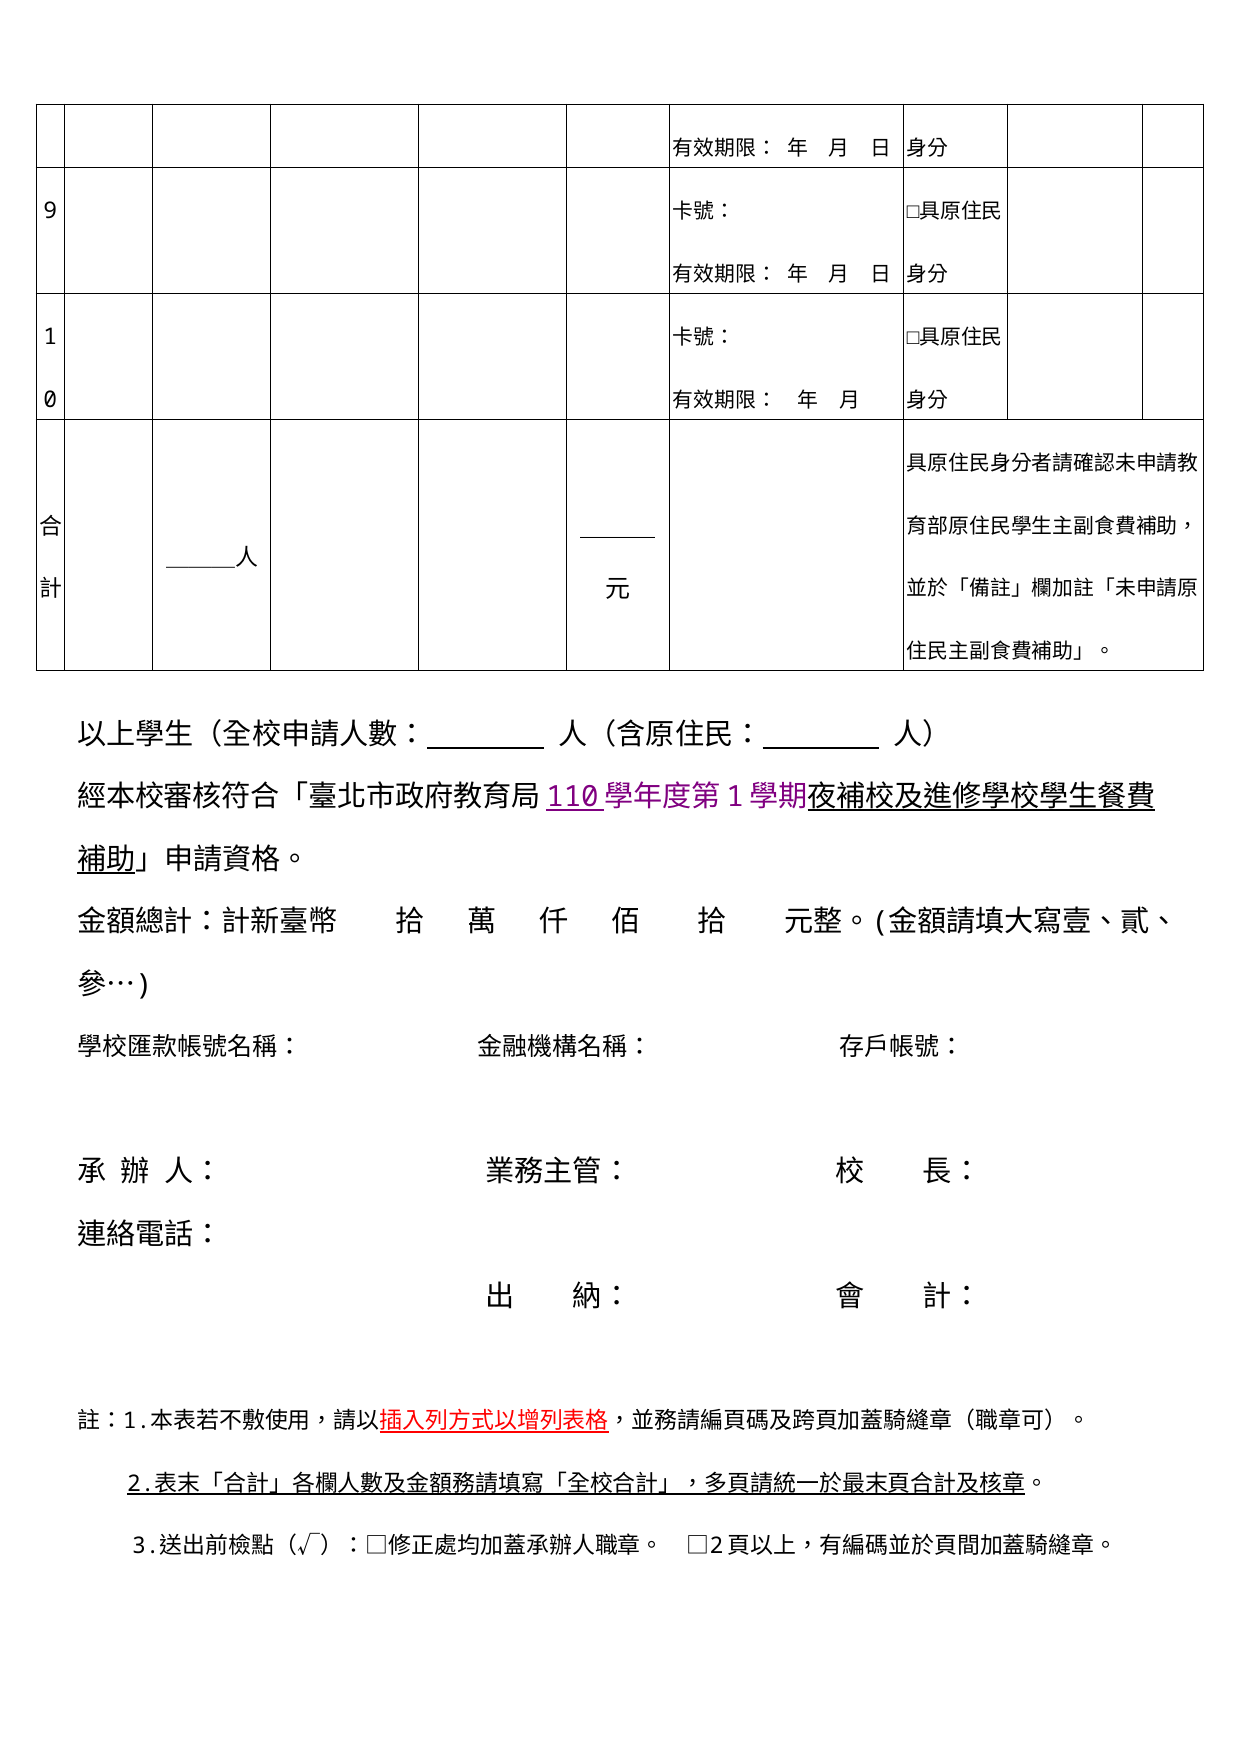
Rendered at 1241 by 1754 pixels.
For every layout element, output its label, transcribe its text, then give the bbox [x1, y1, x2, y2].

text 經本校審核符合「臺北市政府教育局110學年度第1學期夜補校及進修學校學生餐費補助」申請資格。 [77, 752, 1162, 877]
text 以上學生（全校申請人數： 人（含原住民： 人） [77, 690, 1162, 752]
text 學校匯款帳號名稱： 金融機構名稱： 存戶帳號： [77, 1002, 1162, 1065]
text 出 納： 會 計： [77, 1252, 1162, 1315]
table_cell [567, 168, 669, 293]
table_cell 卡號： 有效期限： 年 月 日 [670, 168, 903, 293]
table_cell [419, 168, 566, 293]
table_cell [65, 294, 152, 419]
text 金額總計：計新臺幣 拾 萬 仟 佰 拾 元整。(金額請填大寫壹、貳、參…) [77, 877, 1162, 1002]
table_cell [419, 420, 566, 670]
table_cell [65, 168, 152, 293]
table_cell 有效期限： 年 月 日 [670, 105, 903, 167]
table_cell 10 [37, 294, 64, 419]
text 註：1.本表若不敷使用，請以插入列方式以增列表格，並務請編頁碼及跨頁加蓋騎縫章（職章可）。 [77, 1377, 1162, 1440]
text 2.表末「合計」各欄人數及金額務請填寫「全校合計」，多頁請統一於最末頁合計及核章。 [127, 1440, 1162, 1502]
table_cell □具原住民身分 [904, 294, 1007, 419]
table_cell [1143, 168, 1203, 293]
table_cell □具原住民身分 [904, 168, 1007, 293]
table_cell [670, 420, 903, 670]
table_cell [153, 105, 270, 167]
table_cell [419, 294, 566, 419]
table_cell 9 [37, 168, 64, 293]
table_cell [271, 105, 418, 167]
table_cell [271, 168, 418, 293]
table_cell ＿＿＿人 [153, 420, 270, 670]
table_cell ＿＿＿元 [567, 420, 669, 670]
table_cell [271, 420, 418, 670]
table_cell [567, 294, 669, 419]
text 3.送出前檢點（√）：□修正處均加蓋承辦人職章。 □2頁以上，有編碼並於頁間加蓋騎縫章。 [77, 1502, 1162, 1565]
text 承 辦 人： 業務主管： 校 長： [77, 1127, 1162, 1190]
table_cell [1143, 105, 1203, 167]
table_cell [37, 105, 64, 167]
table_cell [153, 168, 270, 293]
table_cell [1143, 294, 1203, 419]
table_cell [65, 420, 152, 670]
table_cell 合計 [37, 420, 64, 670]
text 連絡電話： [77, 1190, 1162, 1252]
table_cell 身分 [904, 105, 1007, 167]
table_cell [1008, 168, 1142, 293]
table_cell 具原住民身分者請確認未申請教育部原住民學生主副食費補助，並於「備註」欄加註「未申請原住民主副食費補助」。 [904, 420, 1203, 670]
table_cell [65, 105, 152, 167]
table_cell [419, 105, 566, 167]
table_cell 卡號： 有效期限： 年 月 [670, 294, 903, 419]
table_cell [1008, 105, 1142, 167]
table_cell [567, 105, 669, 167]
table_cell [271, 294, 418, 419]
table_cell [1008, 294, 1142, 419]
table_cell [153, 294, 270, 419]
